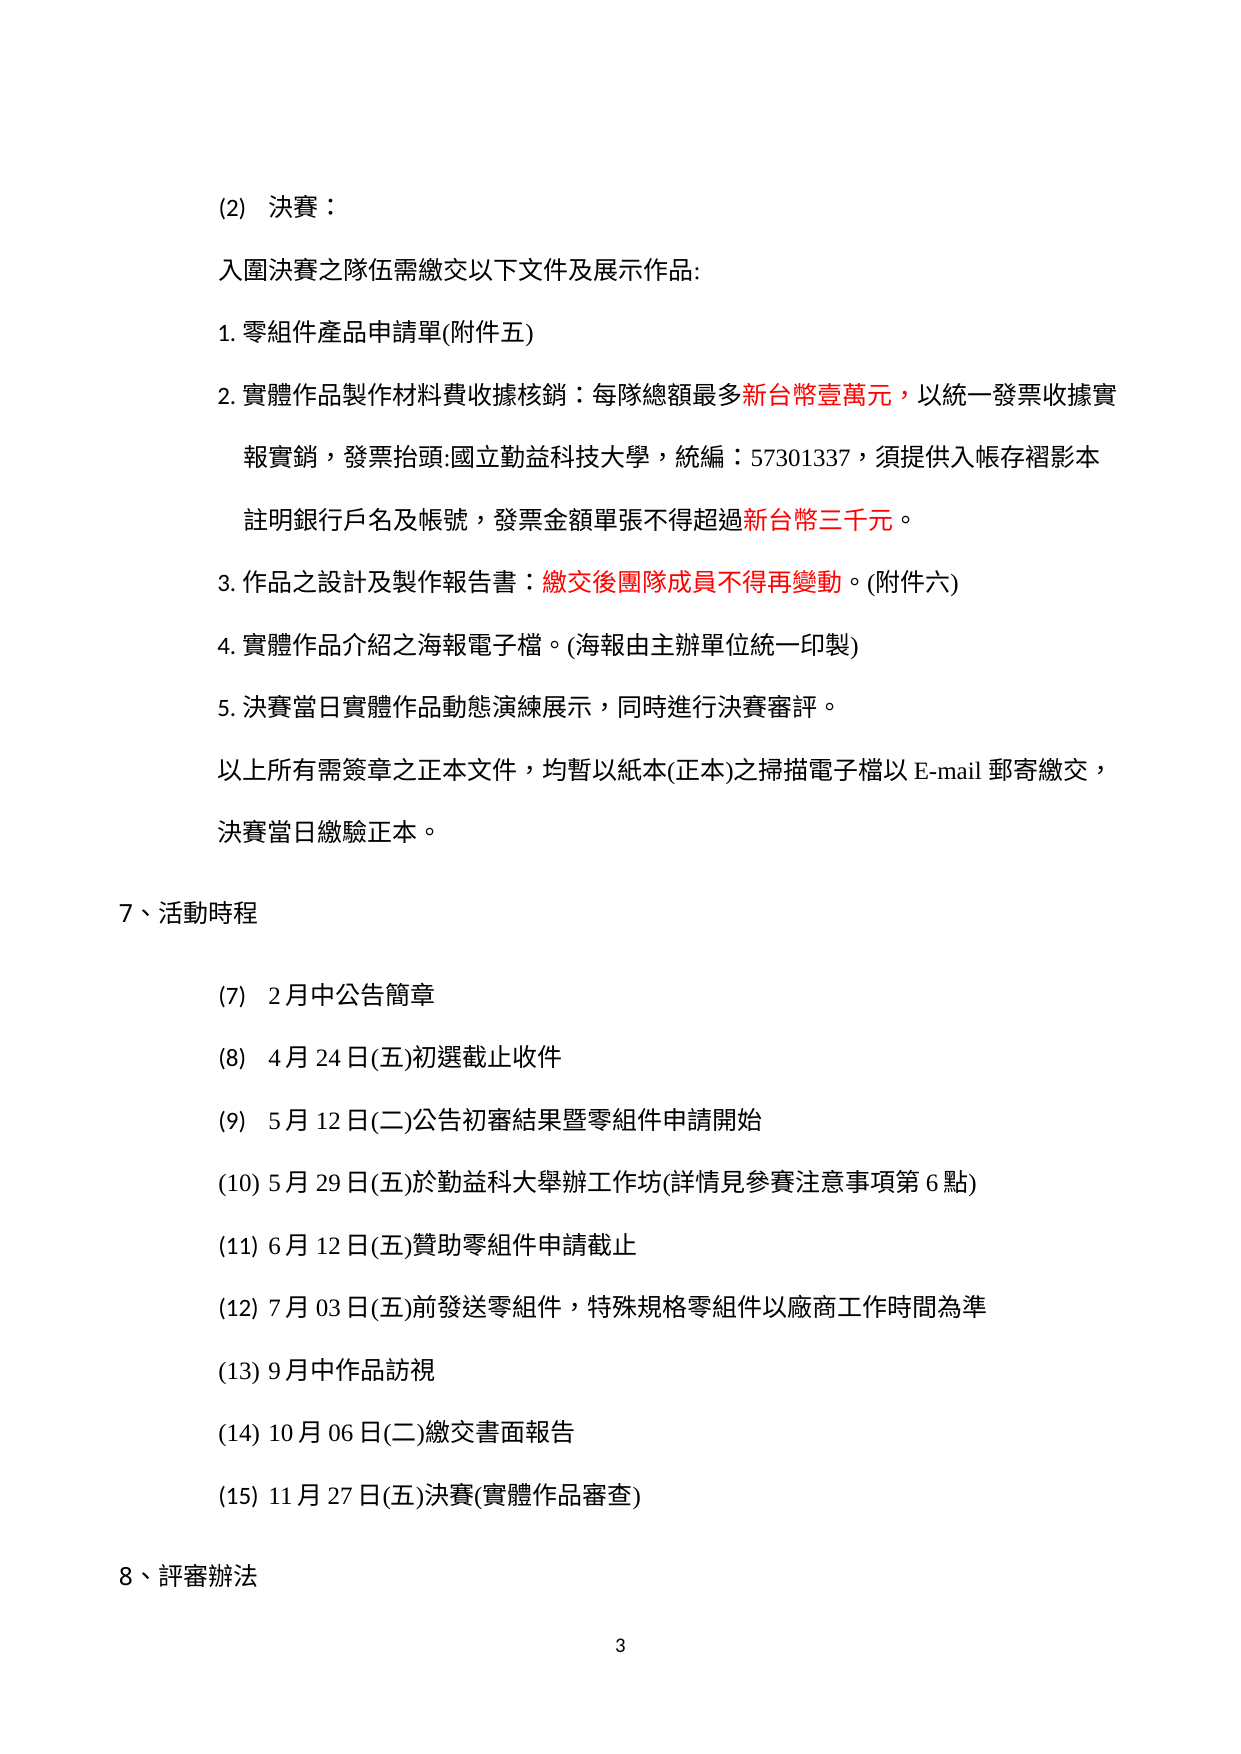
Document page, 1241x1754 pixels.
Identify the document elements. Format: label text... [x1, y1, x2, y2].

list 10月06日(二)繳交書面報告 [218, 1389, 1122, 1452]
list 9月中作品訪視 [218, 1327, 1122, 1389]
list 決賽當日實體作品動態演練展示，同時進行決賽審評。 [217, 664, 1122, 727]
list 4月24日(五)初選截止收件 [218, 1014, 1122, 1077]
list 7月03日(五)前發送零組件，特殊規格零組件以廠商工作時間為準 [218, 1264, 1122, 1327]
text 以上所有需簽章之正本文件，均暫以紙本(正本)之掃描電子檔以E-mail 郵寄繳交，決賽當日繳驗正本。 [217, 727, 1122, 852]
list 決賽： [218, 164, 1122, 227]
list 作品之設計及製作報告書：繳交後團隊成員不得再變動。(附件六) [217, 539, 1122, 602]
list 零組件產品申請單(附件五) [217, 289, 1122, 352]
list 11月27日(五)決賽(實體作品審查) [218, 1452, 1122, 1514]
text 入圍決賽之隊伍需繳交以下文件及展示作品: [218, 227, 1122, 289]
list 6月12日(五)贊助零組件申請截止 [218, 1202, 1122, 1264]
list 5月12日(二)公告初審結果暨零組件申請開始 [218, 1077, 1122, 1139]
subtitle 活動時程 [118, 870, 1122, 933]
list 5月29日(五)於勤益科大舉辦工作坊(詳情見參賽注意事項第6點) [218, 1139, 1122, 1202]
list 實體作品製作材料費收據核銷：每隊總額最多新台幣壹萬元，以統一發票收據實報實銷，發票抬頭:國立勤益科技大學，統編：57301337，須提供入帳存褶影本註明銀行戶名及帳號，發票金額單張不得超過新台幣三千元。 [217, 352, 1122, 539]
list 2月中公告簡章 [218, 952, 1122, 1014]
subtitle 評審辦法 [118, 1533, 1122, 1595]
list 實體作品介紹之海報電子檔。(海報由主辦單位統一印製) [217, 602, 1122, 664]
